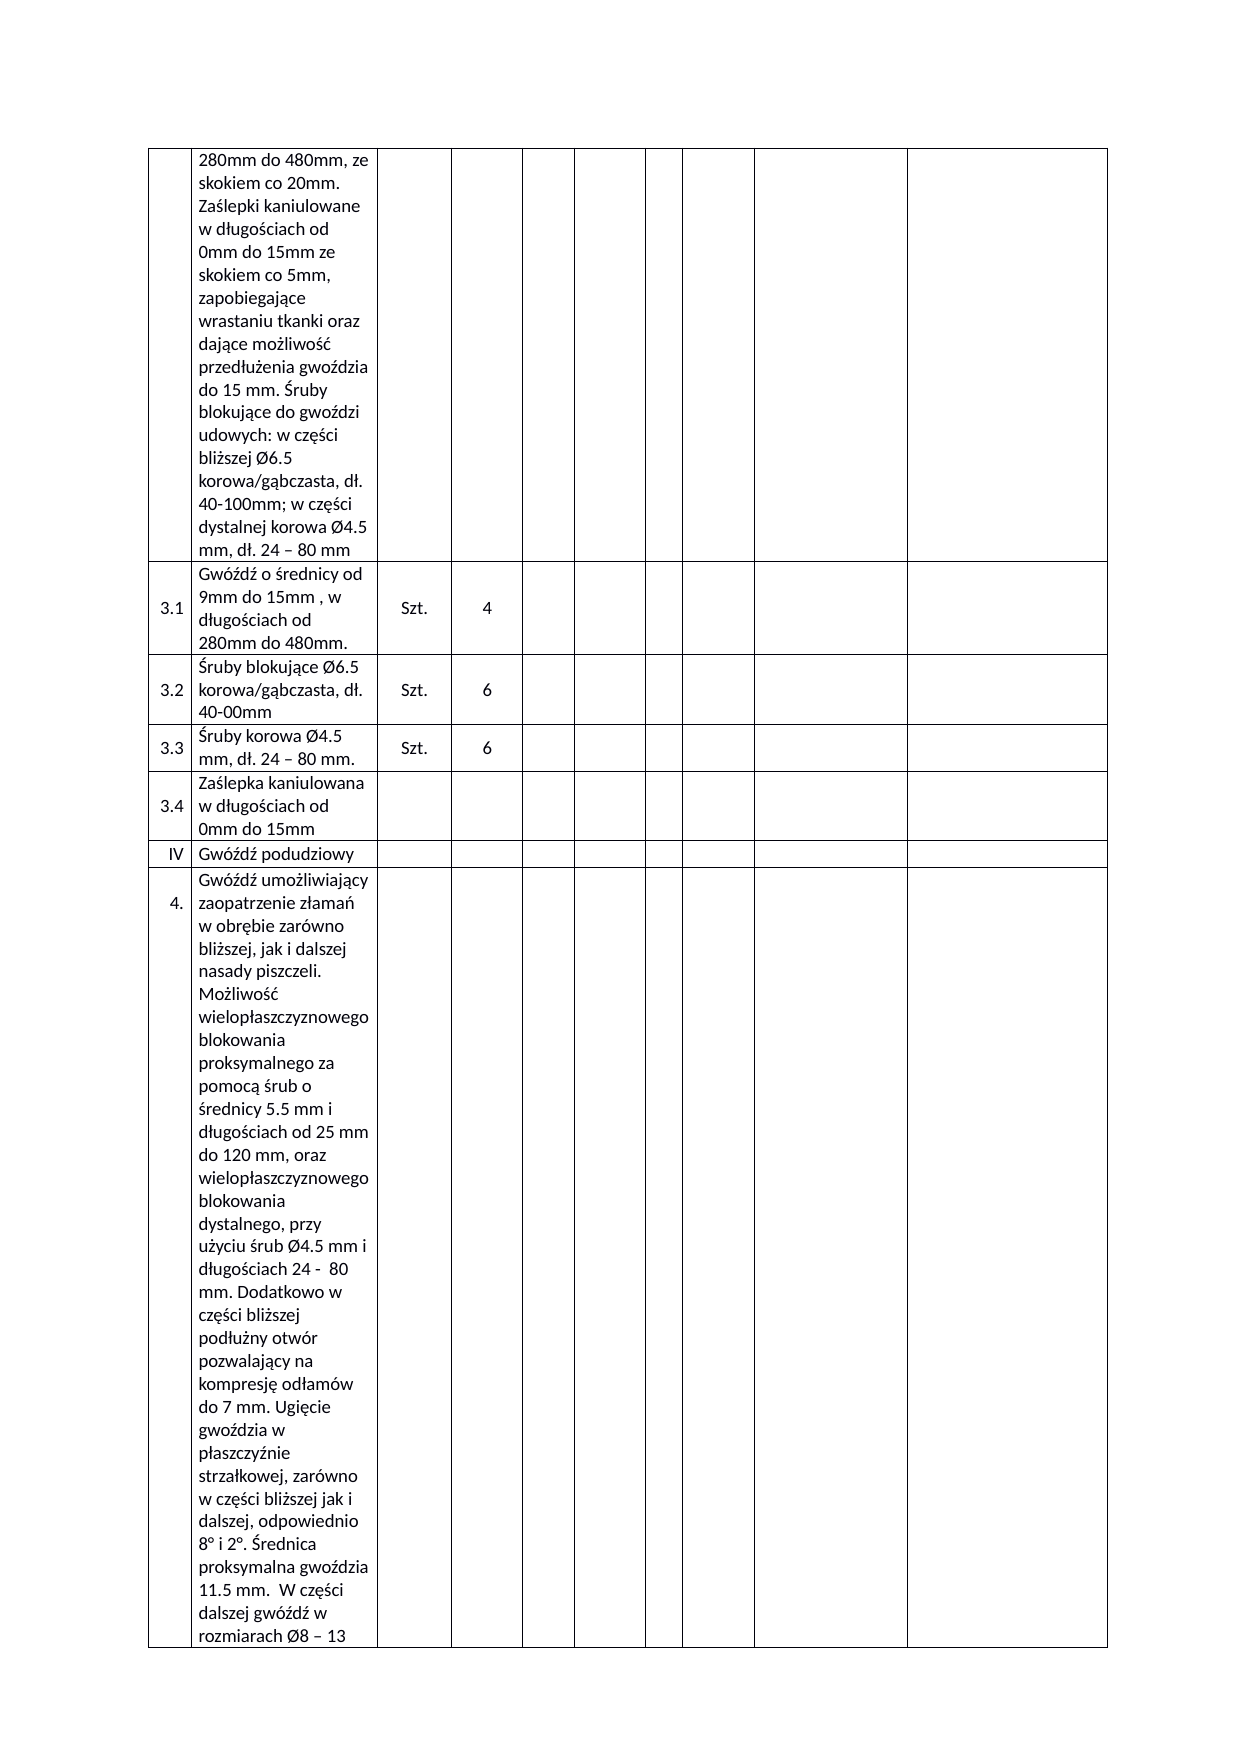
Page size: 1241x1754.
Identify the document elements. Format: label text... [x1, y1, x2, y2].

table_cell [378, 841, 451, 867]
table_cell [646, 772, 682, 840]
table_cell 280mm do 480mm, ze skokiem co 20mm. Zaślepki kaniulowane w długościach od 0mm do 15mm ze skokiem co 5mm, zapobiegające wrastaniu tkanki oraz dające możliwość przedłużenia gwoździa do 15 mm. Śruby blokujące do gwoździ udowych: w części bliższej Ø6.5 korowa/gąbczasta, dł. 40-100mm; w części dystalnej korowa Ø4.5 mm, dł. 24 – 80 mm [192, 149, 377, 561]
table_cell Gwóźdź umożliwiający zaopatrzenie złamań w obrębie zarówno bliższej, jak i dalszej nasady piszczeli. Możliwość wielopłaszczyznowego blokowania proksymalnego za pomocą śrub o średnicy 5.5 mm i długościach od 25 mm do 120 mm, oraz wielopłaszczyznowego blokowania dystalnego, przy użyciu śrub Ø4.5 mm i długościach 24 - 80 mm. Dodatkowo w części bliższej podłużny otwór pozwalający na kompresję odłamów do 7 mm. Ugięcie gwoździa w płaszczyźnie strzałkowej, zarówno w części bliższej jak i dalszej, odpowiednio 8° i 2°. Średnica proksymalna gwoździa 11.5 mm. W części dalszej gwóźdź w rozmiarach Ø8 – 13 [192, 868, 377, 1647]
table_cell [646, 562, 682, 654]
table_cell [646, 149, 682, 561]
table_cell [575, 868, 645, 1647]
table_cell [683, 772, 754, 840]
table_cell [755, 841, 907, 867]
table_cell [523, 868, 574, 1647]
table_cell [646, 655, 682, 724]
table_cell [452, 772, 522, 840]
table_cell [378, 772, 451, 840]
table_cell 6 [452, 725, 522, 771]
table_cell [575, 725, 645, 771]
table_cell [683, 149, 754, 561]
table_cell [575, 772, 645, 840]
table_cell [452, 868, 522, 1647]
table_cell [683, 868, 754, 1647]
table_cell Szt. [378, 725, 451, 771]
table_cell [908, 149, 1107, 561]
table_cell 3.3 [149, 725, 191, 771]
table_cell IV [149, 841, 191, 867]
table_cell Szt. [378, 655, 451, 724]
table_cell Szt. [378, 562, 451, 654]
table_cell [908, 562, 1107, 654]
table_cell [908, 841, 1107, 867]
table_cell [755, 772, 907, 840]
table_cell 6 [452, 655, 522, 724]
table_cell [646, 725, 682, 771]
table_cell Śruby korowa Ø4.5 mm, dł. 24 – 80 mm. [192, 725, 377, 771]
table_cell [683, 841, 754, 867]
table_cell [523, 772, 574, 840]
table_cell [378, 149, 451, 561]
table_cell [523, 149, 574, 561]
table_cell [646, 868, 682, 1647]
table_cell Zaślepka kaniulowana w długościach od 0mm do 15mm [192, 772, 377, 840]
table_cell [575, 149, 645, 561]
table_cell [683, 562, 754, 654]
table_cell 4 [452, 562, 522, 654]
table_cell 3.1 [149, 562, 191, 654]
table_cell 3.4 [149, 772, 191, 840]
table_cell [683, 725, 754, 771]
table_cell [575, 562, 645, 654]
table_cell [908, 772, 1107, 840]
table_cell Śruby blokujące Ø6.5 korowa/gąbczasta, dł. 40-00mm [192, 655, 377, 724]
table_cell [755, 149, 907, 561]
table_cell [646, 841, 682, 867]
table_cell [908, 725, 1107, 771]
table_cell [378, 868, 451, 1647]
table_cell [149, 149, 191, 561]
table_cell [755, 562, 907, 654]
table_cell [523, 655, 574, 724]
table_cell [683, 655, 754, 724]
table_cell [452, 149, 522, 561]
table_cell [755, 655, 907, 724]
table_cell [575, 655, 645, 724]
table_cell 4. [149, 868, 191, 1647]
table_cell [523, 562, 574, 654]
table_cell [908, 655, 1107, 724]
table_cell Gwóźdź o średnicy od 9mm do 15mm , w długościach od 280mm do 480mm. [192, 562, 377, 654]
table_cell [908, 868, 1107, 1647]
table_cell [575, 841, 645, 867]
table_cell [755, 868, 907, 1647]
table_cell 3.2 [149, 655, 191, 724]
table_cell [523, 725, 574, 771]
table_cell [755, 725, 907, 771]
table_cell [452, 841, 522, 867]
table_cell [523, 841, 574, 867]
table_cell Gwóźdź podudziowy [192, 841, 377, 867]
